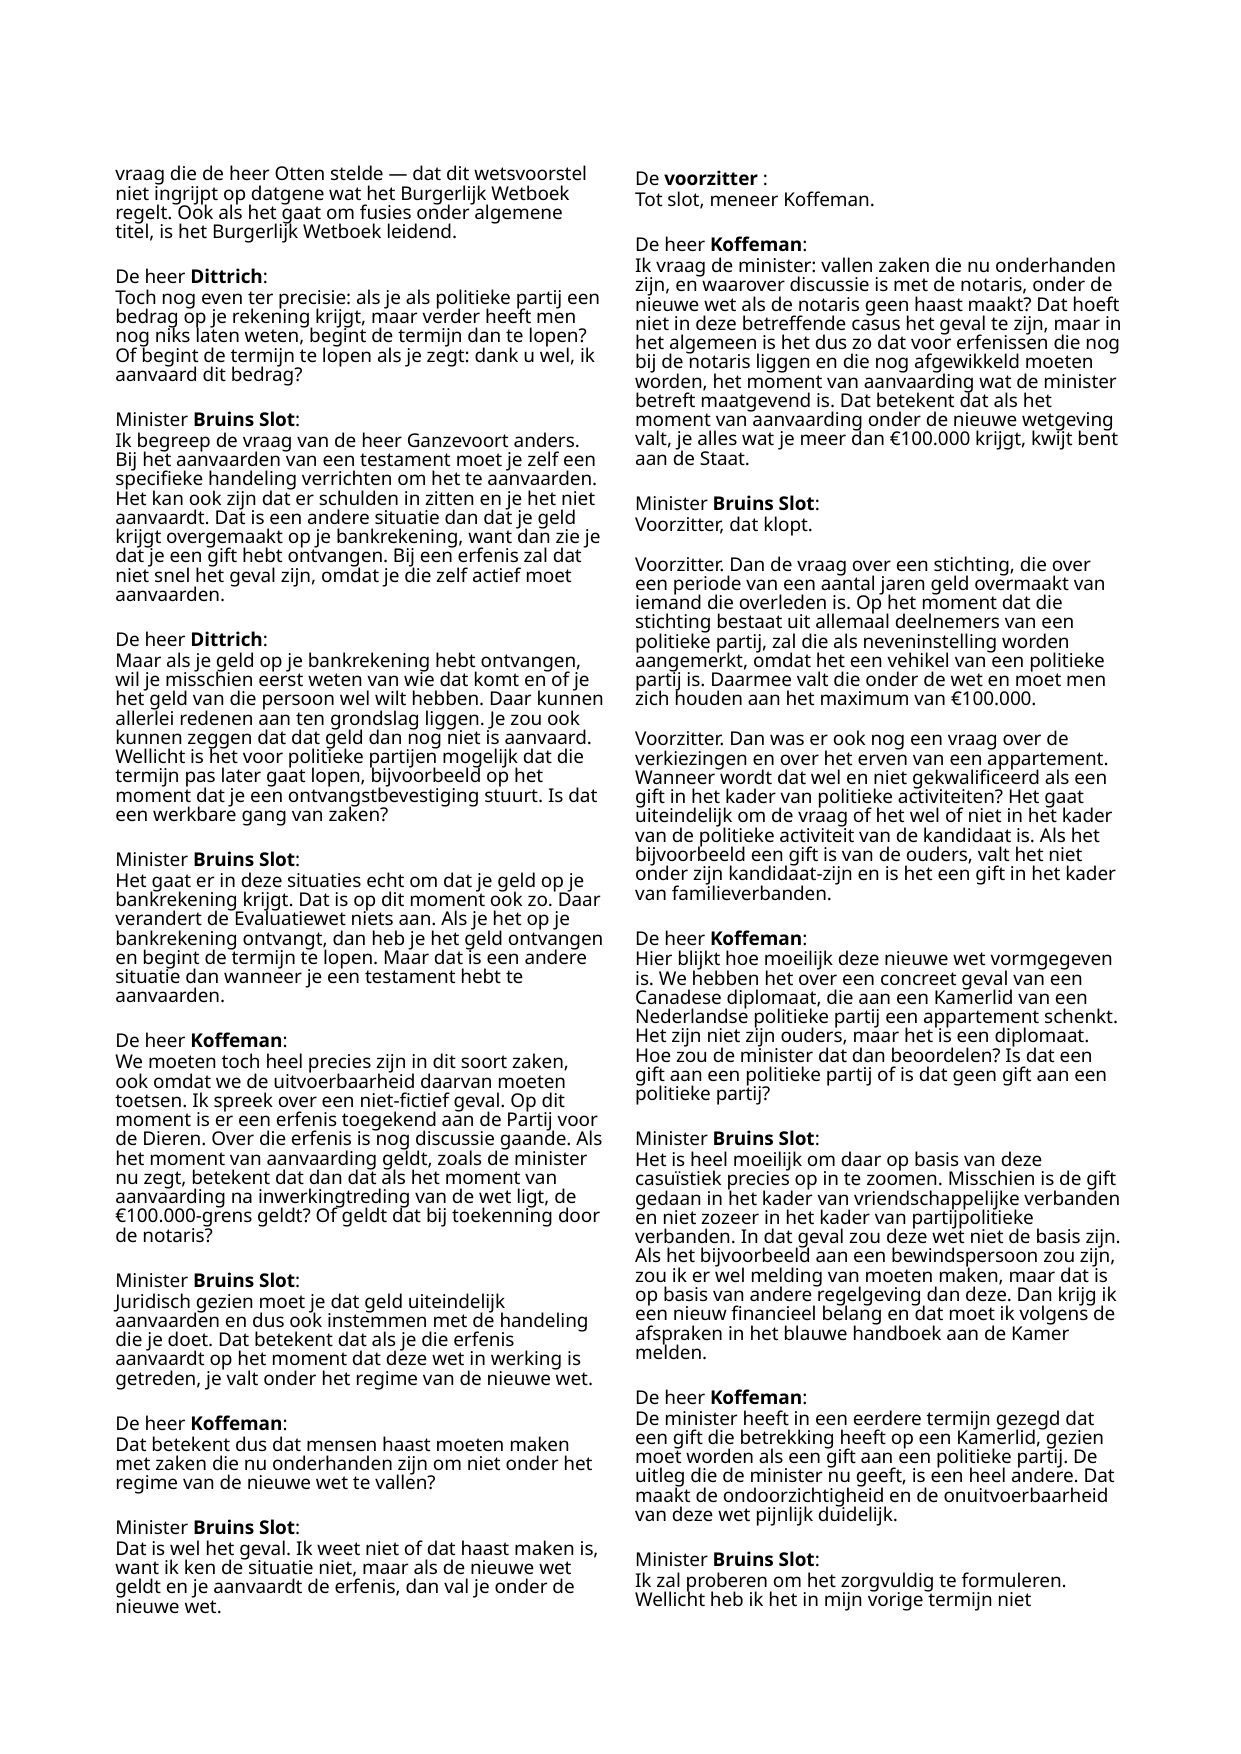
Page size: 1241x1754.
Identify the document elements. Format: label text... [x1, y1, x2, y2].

text De heer Koffeman: [635, 231, 1125, 257]
text Dat betekent dus dat mensen haast moeten maken met zaken die nu onderhanden zijn om niet onder het regime van de nieuwe wet te vallen? [115, 1436, 605, 1493]
text Minister Bruins Slot: [635, 490, 1125, 516]
text Maar als je geld op je bankrekening hebt ontvangen, wil je misschien eerst weten van wie dat komt en of je het geld van die persoon wel wilt hebben. Daar kunnen allerlei redenen aan ten grondslag liggen. Je zou ook kunnen zeggen dat dat geld dan nog niet is aanvaard. Wellicht is het voor politieke partijen mogelijk dat die termijn pas later gaat lopen, bijvoorbeeld op het moment dat je een ontvangstbevestiging stuurt. Is dat een werkbare gang van zaken? [115, 652, 605, 825]
text Voorzitter. Dan was er ook nog een vraag over de verkiezingen en over het erven van een appartement. Wanneer wordt dat wel en niet gekwalificeerd als een gift in het kader van politieke activiteiten? Het gaat uiteindelijk om de vraag of het wel of niet in het kader van de politieke activiteit van de kandidaat is. Als het bijvoorbeeld een gift is van de ouders, valt het niet onder zijn kandidaat-zijn en is het een gift in het kader van familieverbanden. [635, 730, 1125, 904]
text Minister Bruins Slot: [115, 846, 605, 872]
text Minister Bruins Slot: [635, 1546, 1125, 1572]
text Ik zal proberen om het zorgvuldig te formuleren. Wellicht heb ik het in mijn vorige termijn niet [635, 1572, 1125, 1610]
text Het is heel moeilijk om daar op basis van deze casuïstiek precies op in te zoomen. Misschien is de gift gedaan in het kader van vriendschappelijke verbanden en niet zozeer in het kader van partijpolitieke verbanden. In dat geval zou deze wet niet de basis zijn. Als het bijvoorbeeld aan een bewindspersoon zou zijn, zou ik er wel melding van moeten maken, maar dat is op basis van andere regelgeving dan deze. Dan krijg ik een nieuw financieel belang en dat moet ik volgens de afspraken in het blauwe handboek aan de Kamer melden. [635, 1151, 1125, 1363]
text Dat is wel het geval. Ik weet niet of dat haast maken is, want ik ken de situatie niet, maar als de nieuwe wet geldt en je aanvaardt de erfenis, dan val je onder de nieuwe wet. [115, 1540, 605, 1617]
text De voorzitter : [635, 165, 1125, 191]
text vraag die de heer Otten stelde — dat dit wetsvoorstel niet ingrijpt op datgene wat het Burgerlijk Wetboek regelt. Ook als het gaat om fusies onder algemene titel, is het Burgerlijk Wetboek leidend. [115, 165, 605, 242]
text De minister heeft in een eerdere termijn gezegd dat een gift die betrekking heeft op een Kamerlid, gezien moet worden als een gift aan een politieke partij. De uitleg die de minister nu geeft, is een heel andere. Dat maakt de ondoorzichtigheid en de onuitvoerbaarheid van deze wet pijnlijk duidelijk. [635, 1410, 1125, 1525]
text Het gaat er in deze situaties echt om dat je geld op je bankrekening krijgt. Dat is op dit moment ook zo. Daar verandert de Evaluatiewet niets aan. Als je het op je bankrekening ontvangt, dan heb je het geld ontvangen en begint de termijn te lopen. Maar dat is een andere situatie dan wanneer je een testament hebt te aanvaarden. [115, 872, 605, 1007]
text Voorzitter. Dan de vraag over een stichting, die over een periode van een aantal jaren geld overmaakt van iemand die overleden is. Op het moment dat die stichting bestaat uit allemaal deelnemers van een politieke partij, zal die als neveninstelling worden aangemerkt, omdat het een vehikel van een politieke partij is. Daarmee valt die onder de wet en moet men zich houden aan het maximum van €100.000. [635, 556, 1125, 710]
text Ik vraag de minister: vallen zaken die nu onderhanden zijn, en waarover discussie is met de notaris, onder de nieuwe wet als de notaris geen haast maakt? Dat hoeft niet in deze betreffende casus het geval te zijn, maar in het algemeen is het dus zo dat voor erfenissen die nog bij de notaris liggen en die nog afgewikkeld moeten worden, het moment van aanvaarding wat de minister betreft maatgevend is. Dat betekent dat als het moment van aanvaarding onder de nieuwe wetgeving valt, je alles wat je meer dan €100.000 krijgt, kwijt bent aan de Staat. [635, 257, 1125, 469]
text Toch nog even ter precisie: als je als politieke partij een bedrag op je rekening krijgt, maar verder heeft men nog niks laten weten, begint de termijn dan te lopen? Of begint de termijn te lopen als je zegt: dank u wel, ik aanvaard dit bedrag? [115, 289, 605, 385]
text De heer Koffeman: [115, 1028, 605, 1053]
text De heer Koffeman: [635, 925, 1125, 950]
text Juridisch gezien moet je dat geld uiteindelijk aanvaarden en dus ook instemmen met de handeling die je doet. Dat betekent dat als je die erfenis aanvaardt op het moment dat deze wet in werking is getreden, je valt onder het regime van de nieuwe wet. [115, 1293, 605, 1389]
text Ik begreep de vraag van de heer Ganzevoort anders. Bij het aanvaarden van een testament moet je zelf een specifieke handeling verrichten om het te aanvaarden. Het kan ook zijn dat er schulden in zitten en je het niet aanvaardt. Dat is een andere situatie dan dat je geld krijgt overgemaakt op je bankrekening, want dan zie je dat je een gift hebt ontvangen. Bij een erfenis zal dat niet snel het geval zijn, omdat je die zelf actief moet aanvaarden. [115, 432, 605, 605]
text De heer Koffeman: [635, 1384, 1125, 1410]
text De heer Dittrich: [115, 626, 605, 652]
text Tot slot, meneer Koffeman. [635, 191, 1125, 210]
text Hier blijkt hoe moeilijk deze nieuwe wet vormgegeven is. We hebben het over een concreet geval van een Canadese diplomaat, die aan een Kamerlid van een Nederlandse politieke partij een appartement schenkt. Het zijn niet zijn ouders, maar het is een diplomaat. Hoe zou de minister dat dan beoordelen? Is dat een gift aan een politieke partij of is dat geen gift aan een politieke partij? [635, 950, 1125, 1104]
text De heer Dittrich: [115, 263, 605, 289]
text Minister Bruins Slot: [635, 1125, 1125, 1151]
text Voorzitter, dat klopt. [635, 516, 1125, 535]
text De heer Koffeman: [115, 1410, 605, 1436]
text We moeten toch heel precies zijn in dit soort zaken, ook omdat we de uitvoerbaarheid daarvan moeten toetsen. Ik spreek over een niet-fictief geval. Op dit moment is er een erfenis toegekend aan de Partij voor de Dieren. Over die erfenis is nog discussie gaande. Als het moment van aanvaarding geldt, zoals de minister nu zegt, betekent dat dan dat als het moment van aanvaarding na inwerkingtreding van de wet ligt, de €100.000-grens geldt? Of geldt dat bij toekenning door de notaris? [115, 1053, 605, 1246]
text Minister Bruins Slot: [115, 1267, 605, 1293]
text Minister Bruins Slot: [115, 406, 605, 432]
text Minister Bruins Slot: [115, 1514, 605, 1540]
